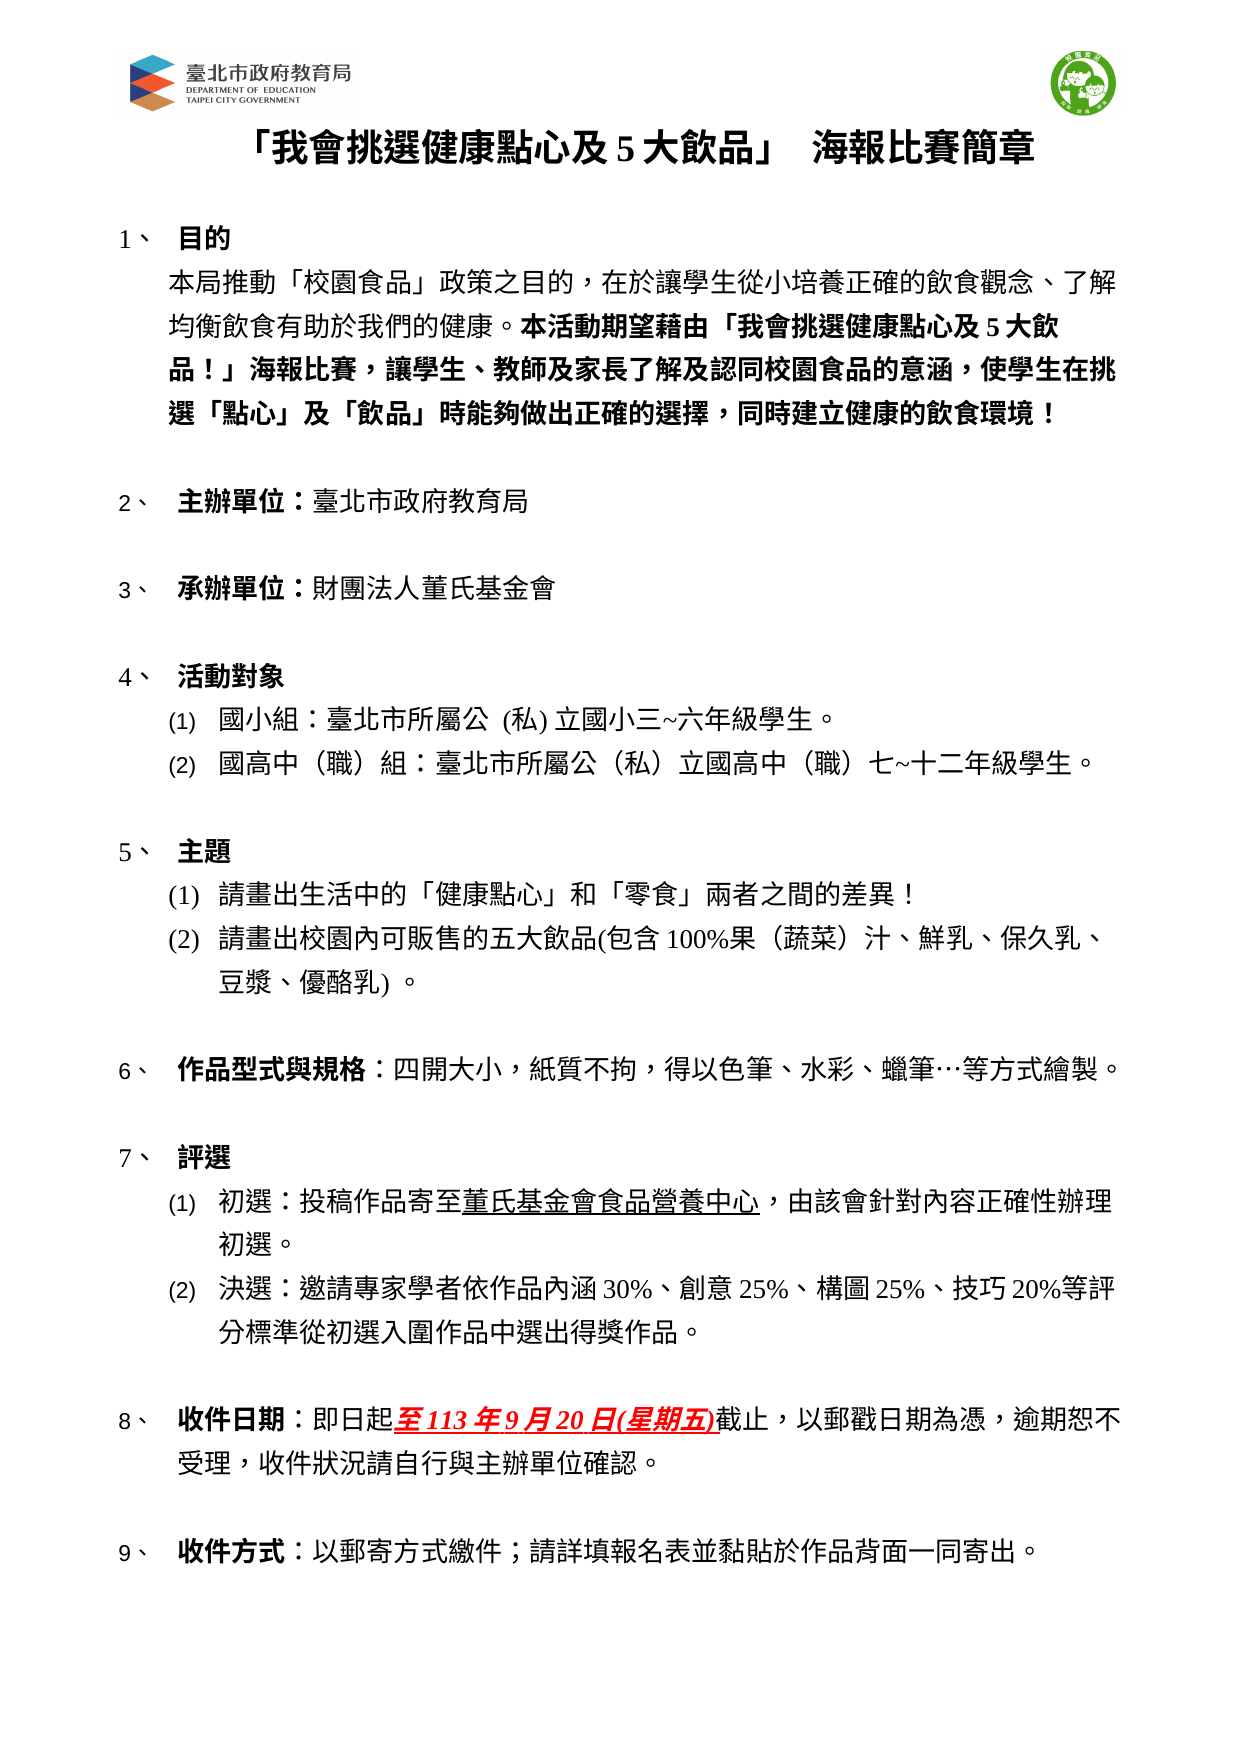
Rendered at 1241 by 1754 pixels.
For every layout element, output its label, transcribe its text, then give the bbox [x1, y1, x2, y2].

list 請畫出校園內可販售的五大飲品(包含100%果（蔬菜）汁、鮮乳、保久乳、豆漿、優酪乳) 。 [168, 913, 1122, 1001]
text 本局推動「校園食品」政策之目的，在於讓學生從小培養正確的飲食觀念、了解均衡飲食有助於我們的健康。本活動期望藉由「我會挑選健康點心及5大飲品！」海報比賽，讓學生、教師及家長了解及認同校園食品的意涵，使學生在挑選「點心」及「飲品」時能夠做出正確的選擇，同時建立健康的飲食環境！ [168, 257, 1122, 432]
list 收件日期：即日起至113年9月20日(星期五)截止，以郵戳日期為憑，逾期恕不受理，收件狀況請自行與主辦單位確認。 [118, 1395, 1122, 1482]
list 決選：邀請專家學者依作品內涵30%、創意25%、構圖25%、技巧20%等評分標準從初選入圍作品中選出得獎作品。 [168, 1263, 1122, 1351]
text 「我會挑選健康點心及5大飲品」 海報比賽簡章 [148, 118, 1122, 172]
list 承辦單位：財團法人董氏基金會 [118, 563, 1122, 607]
list 活動對象 [118, 651, 1122, 695]
list 請畫出生活中的「健康點心」和「零食」兩者之間的差異！ [168, 870, 1122, 913]
list 作品型式與規格：四開大小，紙質不拘，得以色筆、水彩、蠟筆…等方式繪製。 [118, 1045, 1122, 1088]
list 主題 [118, 826, 1122, 870]
list 國高中（職）組：臺北市所屬公（私）立國高中（職）七~十二年級學生。 [168, 738, 1122, 782]
list 收件方式：以郵寄方式繳件；請詳填報名表並黏貼於作品背面一同寄出。 [118, 1526, 1122, 1570]
list 目的 [118, 213, 1122, 257]
list 主辦單位：臺北市政府教育局 [118, 476, 1122, 520]
list 評選 [118, 1132, 1122, 1176]
list 初選：投稿作品寄至董氏基金會食品營養中心，由該會針對內容正確性辦理初選。 [168, 1176, 1122, 1263]
list 國小組：臺北市所屬公 (私) 立國小三~六年級學生。 [168, 695, 1122, 738]
